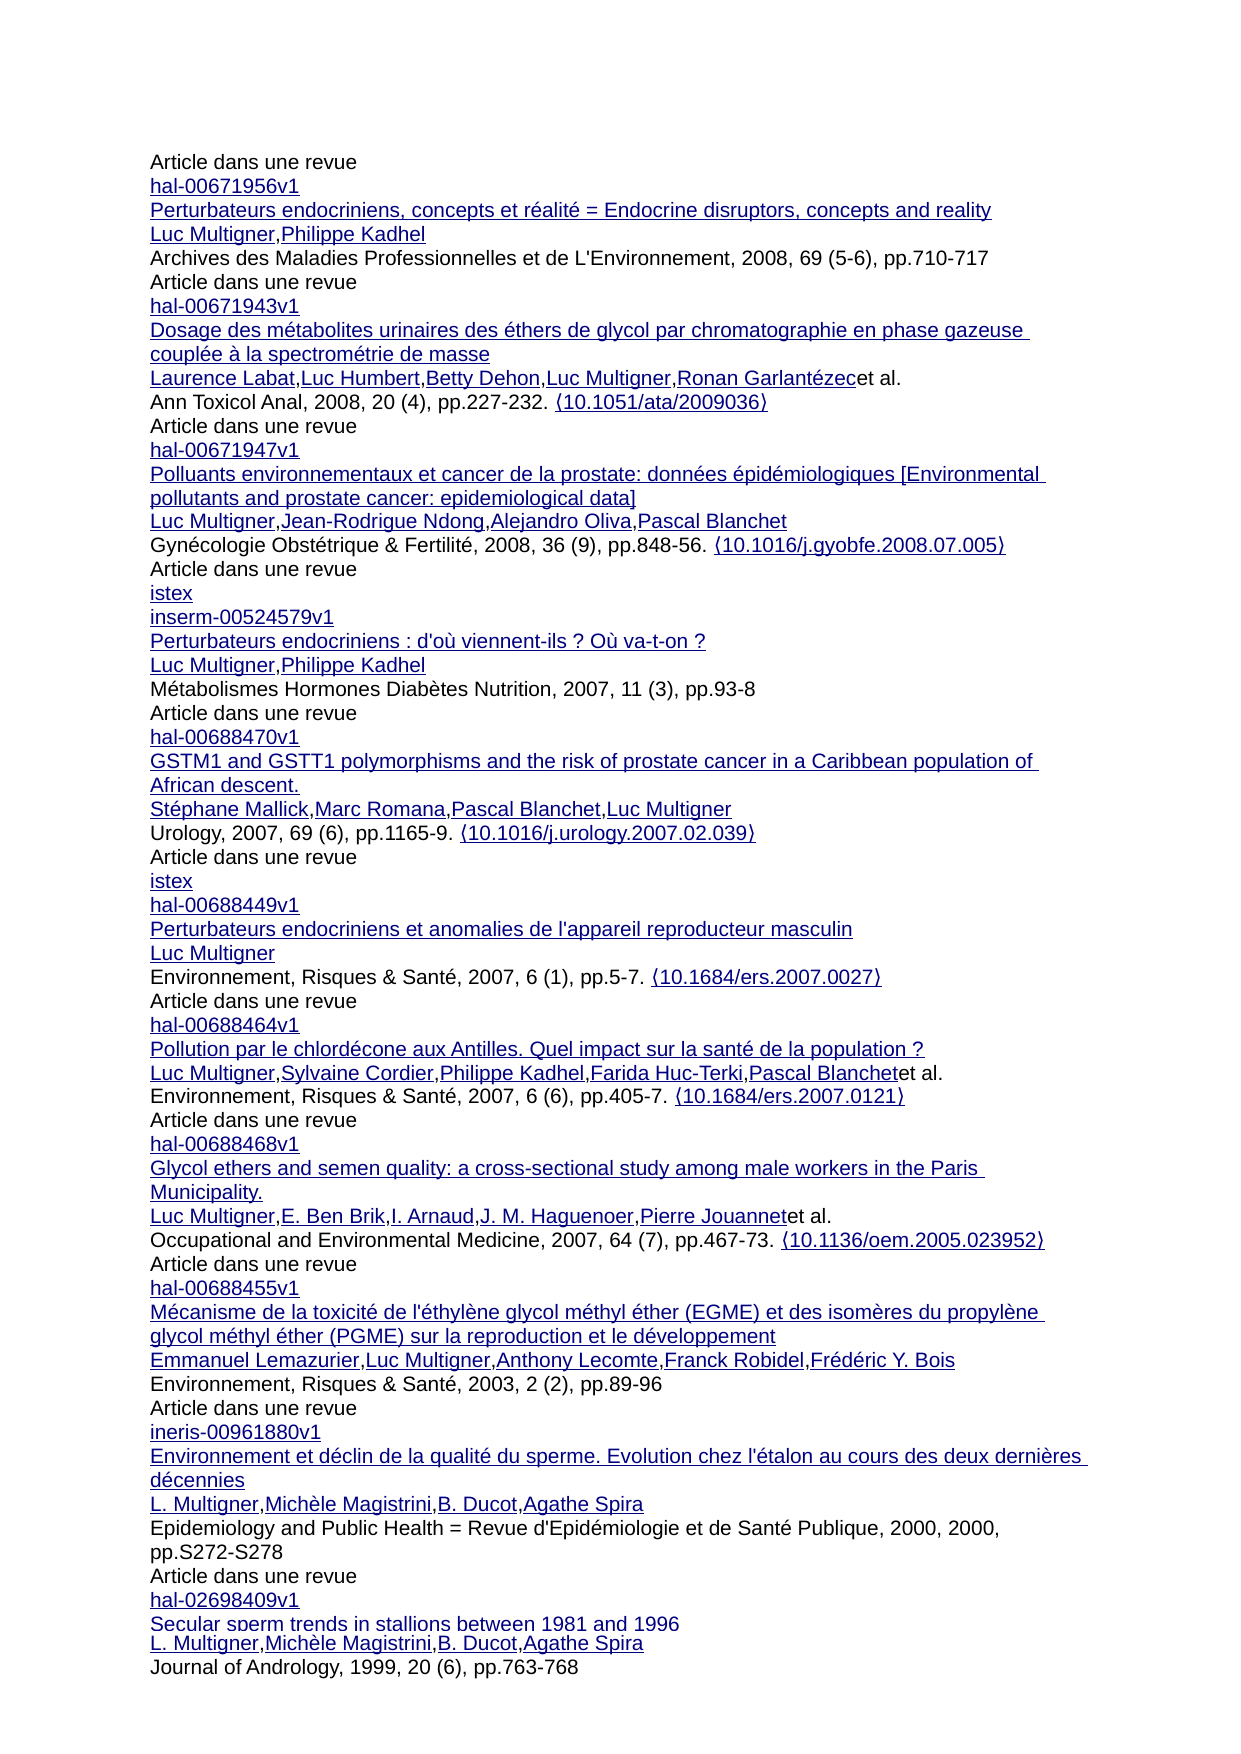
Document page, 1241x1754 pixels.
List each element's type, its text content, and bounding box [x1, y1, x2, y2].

table_cell Article dans une revue hal-00671956v1 [150, 150, 1090, 198]
table_cell Glycol ethers and semen quality: a cross-sectional study among male workers in the Paris Municipality. Luc Multigner,E. Ben Brik,I. Arnaud,J. M. Haguenoer,Pierre Jouannetet al. Occupational and Environmental Medicine, 2007, 64 (7), pp.467-73. ⟨10.1136/oem.2005.023952⟩ Article dans une revue hal-00688455v1 [150, 1156, 1090, 1300]
table_cell Pollution par le chlordécone aux Antilles. Quel impact sur la santé de la population ? Luc Multigner,Sylvaine Cordier,Philippe Kadhel,Farida Huc-Terki,Pascal Blanchetet al. Environnement, Risques & Santé, 2007, 6 (6), pp.405-7. ⟨10.1684/ers.2007.0121⟩ Article dans une revue hal-00688468v1 [150, 1036, 1090, 1156]
table_cell Polluants environnementaux et cancer de la prostate: données épidémiologiques [Environmental pollutants and prostate cancer: epidemiological data] Luc Multigner,Jean-Rodrigue Ndong,Alejandro Oliva,Pascal Blanchet Gynécologie Obstétrique & Fertilité, 2008, 36 (9), pp.848-56. ⟨10.1016/j.gyobfe.2008.07.005⟩ Article dans une revue istex inserm-00524579v1 [150, 461, 1090, 629]
table_cell GSTM1 and GSTT1 polymorphisms and the risk of prostate cancer in a Caribbean population of African descent. Stéphane Mallick,Marc Romana,Pascal Blanchet,Luc Multigner Urology, 2007, 69 (6), pp.1165-9. ⟨10.1016/j.urology.2007.02.039⟩ Article dans une revue istex hal-00688449v1 [150, 749, 1090, 917]
table_cell Perturbateurs endocriniens : d'où viennent-ils ? Où va-t-on ? Luc Multigner,Philippe Kadhel Métabolismes Hormones Diabètes Nutrition, 2007, 11 (3), pp.93-8 Article dans une revue hal-00688470v1 [150, 629, 1090, 749]
table_cell Perturbateurs endocriniens et anomalies de l'appareil reproducteur masculin Luc Multigner Environnement, Risques & Santé, 2007, 6 (1), pp.5-7. ⟨10.1684/ers.2007.0027⟩ Article dans une revue hal-00688464v1 [150, 917, 1090, 1036]
table_cell Perturbateurs endocriniens, concepts et réalité = Endocrine disruptors, concepts and reality Luc Multigner,Philippe Kadhel Archives des Maladies Professionnelles et de L'Environnement, 2008, 69 (5-6), pp.710-717 Article dans une revue hal-00671943v1 [150, 198, 1090, 318]
table_cell Mécanisme de la toxicité de l'éthylène glycol méthyl éther (EGME) et des isomères du propylène glycol méthyl éther (PGME) sur la reproduction et le développement Emmanuel Lemazurier,Luc Multigner,Anthony Lecomte,Franck Robidel,Frédéric Y. Bois Environnement, Risques & Santé, 2003, 2 (2), pp.89-96 Article dans une revue ineris-00961880v1 [150, 1300, 1090, 1444]
table_cell Dosage des métabolites urinaires des éthers de glycol par chromatographie en phase gazeuse couplée à la spectrométrie de masse Laurence Labat,Luc Humbert,Betty Dehon,Luc Multigner,Ronan Garlantézecet al. Ann Toxicol Anal, 2008, 20 (4), pp.227-232. ⟨10.1051/ata/2009036⟩ Article dans une revue hal-00671947v1 [150, 318, 1090, 461]
table_cell Secular sperm trends in stallions between 1981 and 1996 L. Multigner,Michèle Magistrini,B. Ducot,Agathe Spira Journal of Andrology, 1999, 20 (6), pp.763-768 [150, 1611, 1090, 1679]
table_cell Environnement et déclin de la qualité du sperme. Evolution chez l'étalon au cours des deux dernières décennies L. Multigner,Michèle Magistrini,B. Ducot,Agathe Spira Epidemiology and Public Health = Revue d'Epidémiologie et de Santé Publique, 2000, 2000, pp.S272-S278 Article dans une revue hal-02698409v1 [150, 1444, 1090, 1611]
